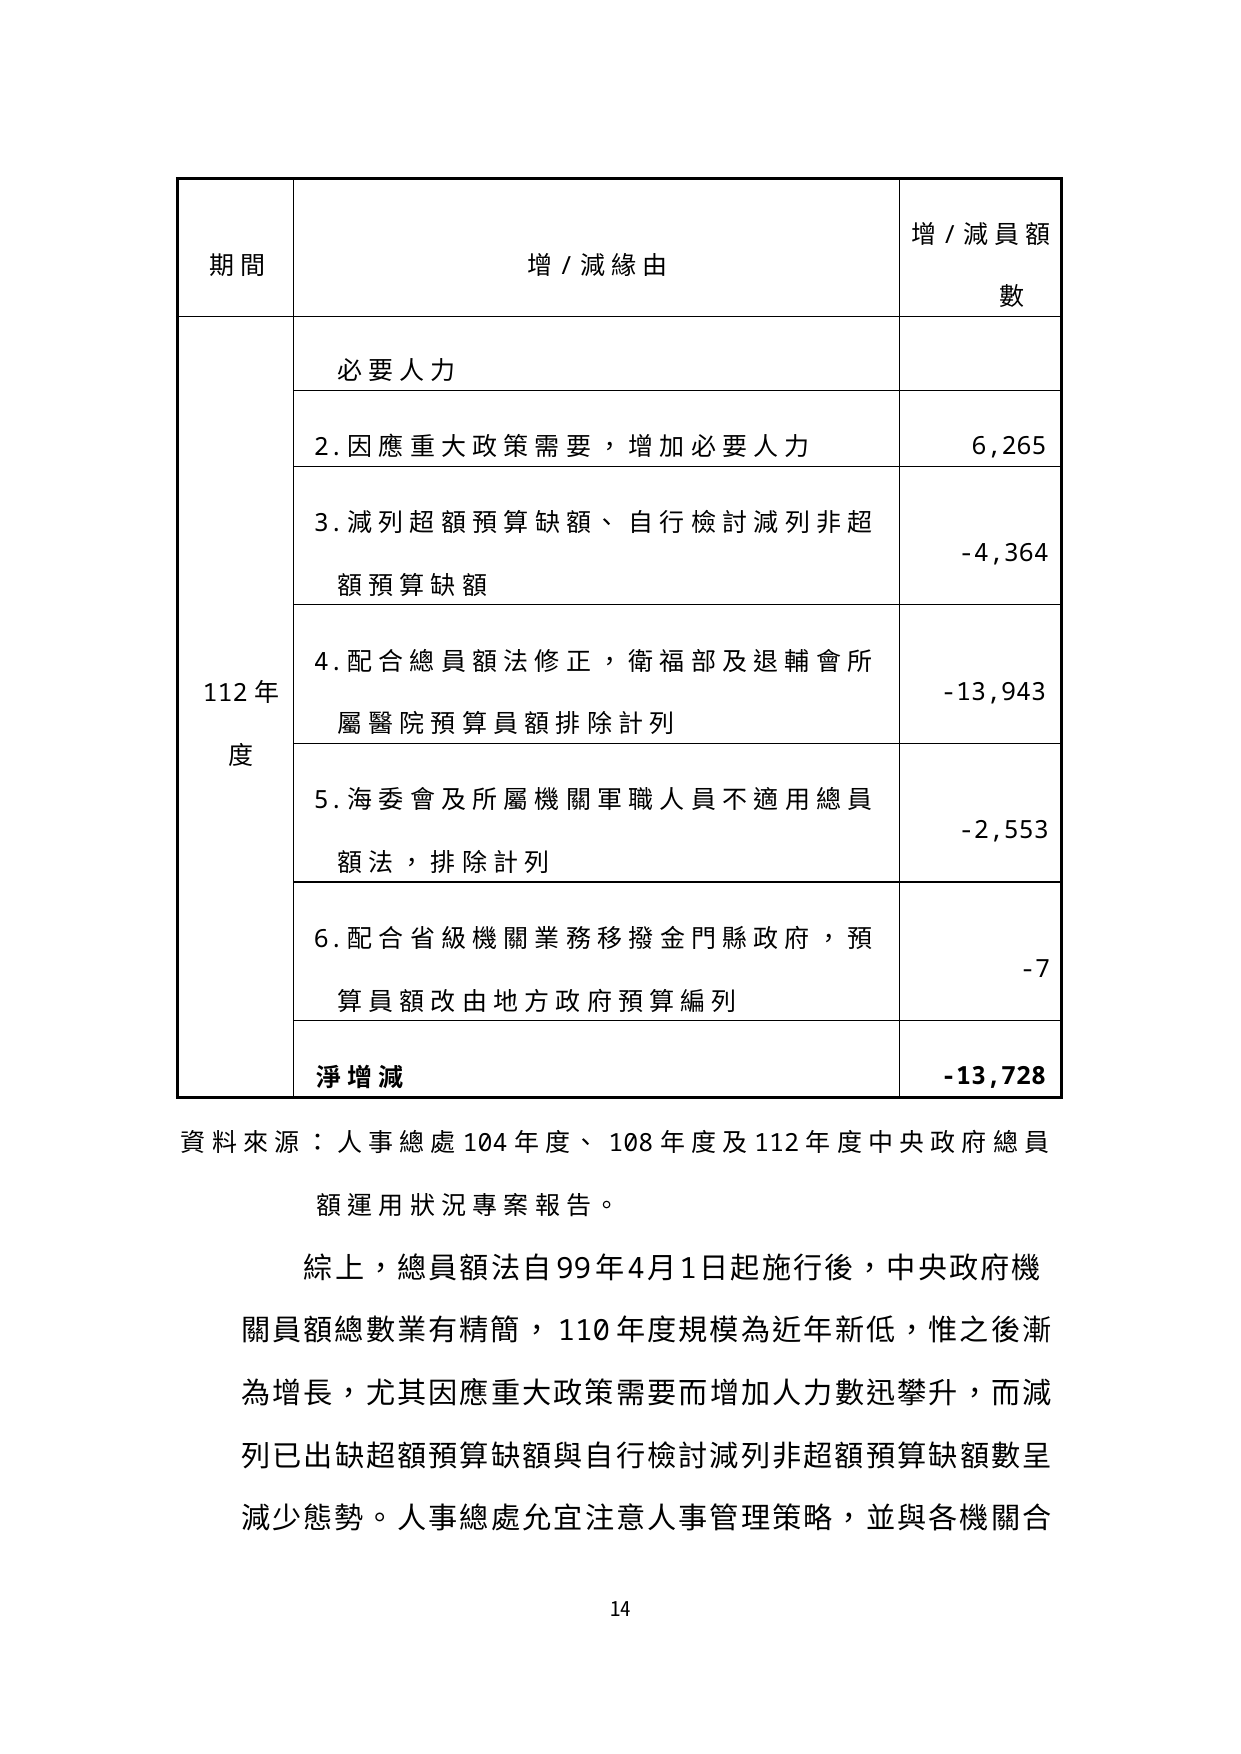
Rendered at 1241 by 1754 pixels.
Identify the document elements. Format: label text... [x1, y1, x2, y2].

table_cell 112年度 [179, 317, 293, 1096]
table_cell 6,265 [900, 391, 1060, 466]
table_cell 6.配合省級機關業務移撥金門縣政府，預算員額改由地方政府預算編列 [294, 883, 899, 1020]
table_cell -13,728 [900, 1021, 1060, 1096]
table_cell 必要人力 [294, 317, 899, 390]
table_cell 3.減列超額預算缺額、自行檢討減列非超額預算缺額 [294, 467, 899, 604]
table_cell 2.因應重大政策需要，增加必要人力 [294, 391, 899, 466]
table_cell [900, 317, 1060, 390]
table_cell 5.海委會及所屬機關軍職人員不適用總員額法，排除計列 [294, 744, 899, 881]
table_cell -2,553 [900, 744, 1060, 881]
table_cell -13,943 [900, 605, 1060, 743]
table_header 增/減員額數 [900, 180, 1060, 316]
table_cell -4,364 [900, 467, 1060, 604]
table_cell 淨增減 [294, 1021, 899, 1096]
text 資料來源：人事總處104年度、108年度及112年度中央政府總員額運用狀況專案報告。 [177, 1099, 1063, 1224]
table_cell 4.配合總員額法修正，衛福部及退輔會所屬醫院預算員額排除計列 [294, 605, 899, 743]
table_cell -7 [900, 883, 1060, 1020]
table_header 期間 [179, 180, 293, 316]
table_header 增/減緣由 [294, 180, 899, 316]
text 綜上，總員額法自99年4月1日起施行後，中央政府機關員額總數業有精簡，110年度規模為近年新低，惟之後漸為增長，尤其因應重大政策需要而增加人力數迅攀升，而減列已出缺超額預算缺額與自行檢討減列非超額預算缺額數呈減少態勢。人事總處允宜注意人事管理策略，並與各機關合 [236, 1224, 1063, 1537]
